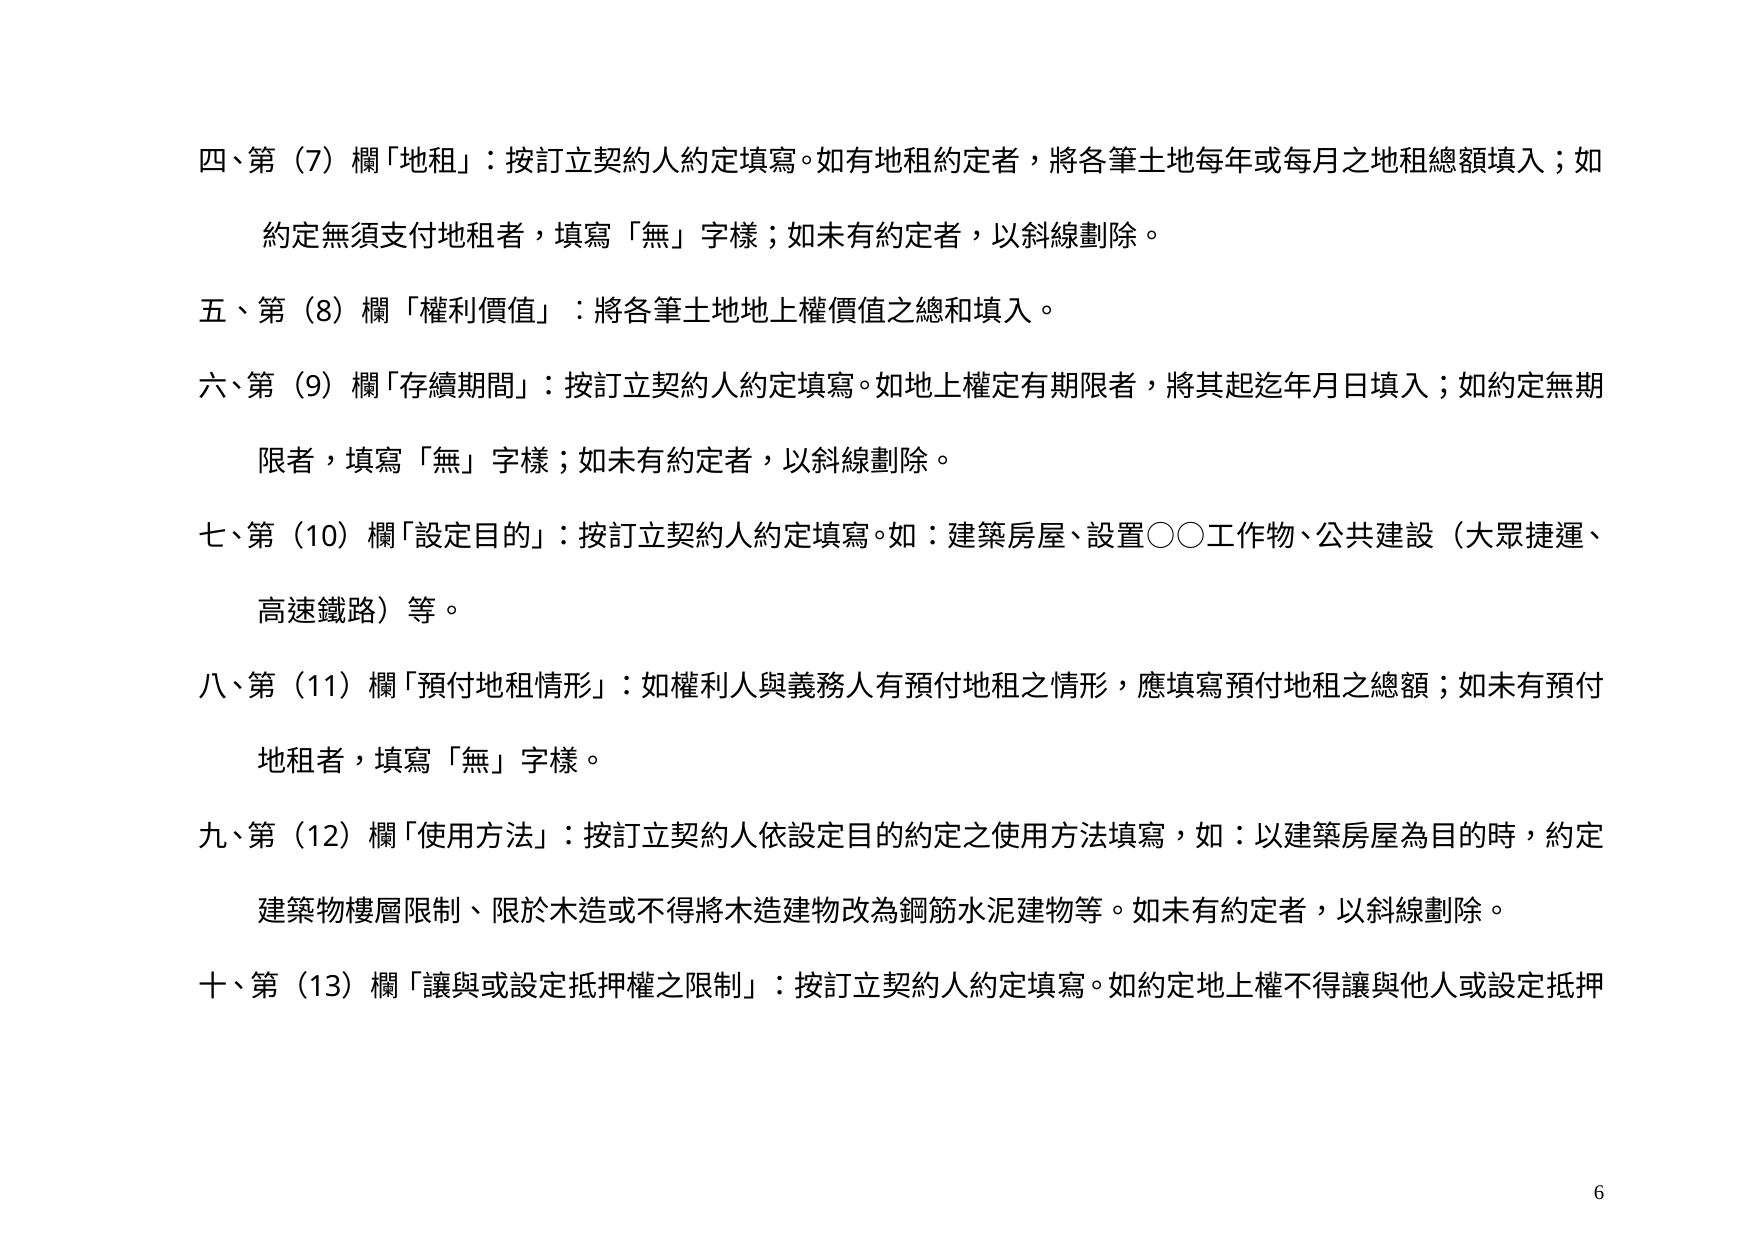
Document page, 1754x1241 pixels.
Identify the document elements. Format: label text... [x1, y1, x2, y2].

text 九、第（12）欄「使用方法」：按訂立契約人依設定目的約定之使用方法填寫，如：以建築房屋為目的時，約定建築物樓層限制、限於木造或不得將木造建物改為鋼筋水泥建物等。如未有約定者，以斜線劃除。 [198, 796, 1604, 946]
text 十、第（13）欄「讓與或設定抵押權之限制」：按訂立契約人約定填寫。如約定地上權不得讓與他人或設定抵押 [198, 946, 1604, 1021]
text 四、第（7）欄「地租」：按訂立契約人約定填寫。如有地租約定者，將各筆土地每年或每月之地租總額填入；如約定無須支付地租者，填寫「無」字樣；如未有約定者，以斜線劃除。 [199, 121, 1604, 271]
text 七、第（10）欄「設定目的」：按訂立契約人約定填寫。如：建築房屋、設置○○工作物、公共建設（大眾捷運、高速鐵路）等。 [198, 496, 1604, 646]
text 五、第（8）欄「權利價值」︰將各筆土地地上權價值之總和填入。 [199, 271, 1604, 346]
text 八、第（11）欄「預付地租情形」：如權利人與義務人有預付地租之情形，應填寫預付地租之總額；如未有預付地租者，填寫「無」字樣。 [198, 646, 1604, 796]
text 六、第（9）欄「存續期間」：按訂立契約人約定填寫。如地上權定有期限者，將其起迄年月日填入；如約定無期限者，填寫「無」字樣；如未有約定者，以斜線劃除。 [198, 346, 1604, 496]
